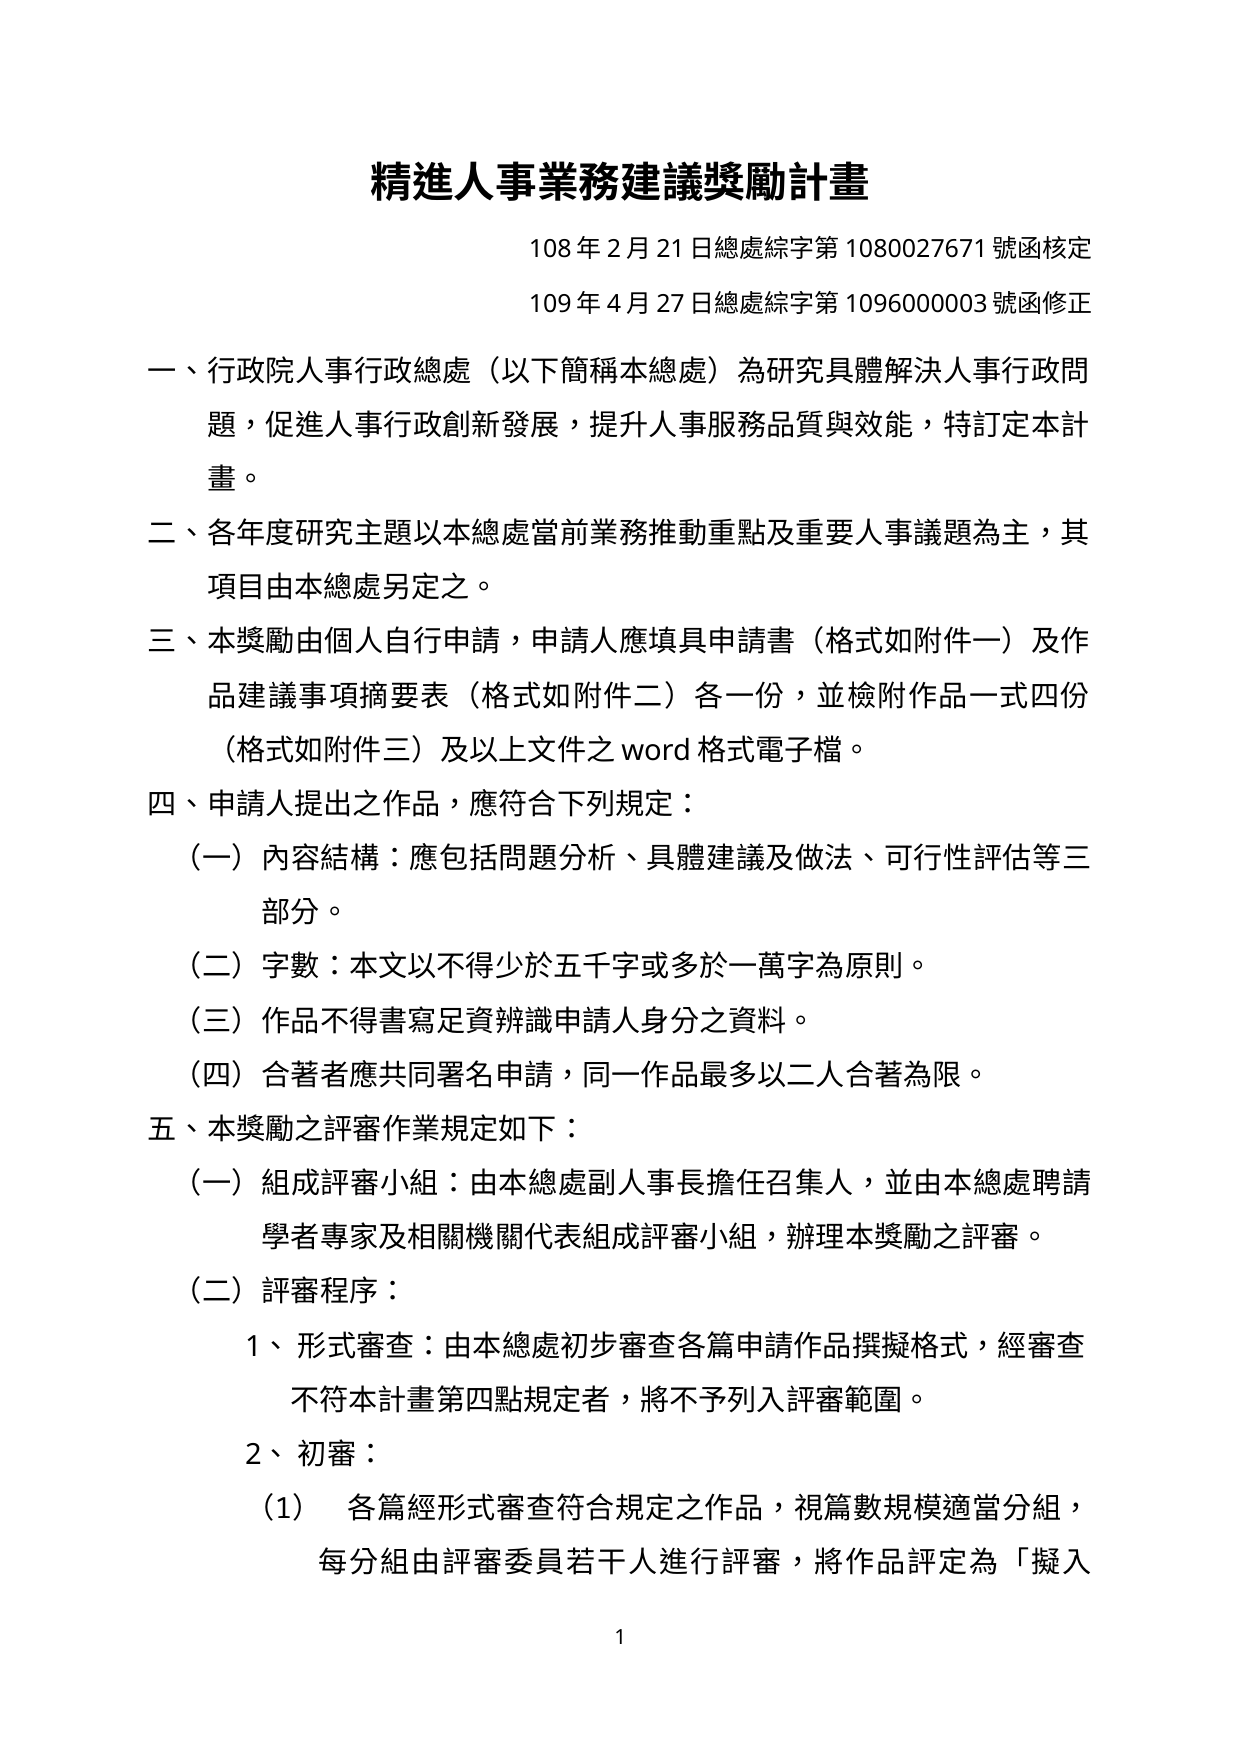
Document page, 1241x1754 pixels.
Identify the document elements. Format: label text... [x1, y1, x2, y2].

list 字數：本文以不得少於五千字或多於一萬字為原則。 [173, 933, 1092, 988]
list 初審： [268, 1421, 1092, 1475]
list 內容結構：應包括問題分析、具體建議及做法、可行性評估等三部分。 [173, 825, 1092, 933]
text 109年4月27日總處綜字第1096000003號函修正 [148, 283, 1092, 319]
text 精進人事業務建議獎勵計畫 [148, 148, 1092, 210]
list 形式審查：由本總處初步審查各篇申請作品撰擬格式，經審查不符本計畫第四點規定者，將不予列入評審範圍。 [268, 1313, 1092, 1421]
text 108年2月21日總處綜字第1080027671號函核定 [148, 229, 1092, 265]
list 本獎勵由個人自行申請，申請人應填具申請書（格式如附件一）及作品建議事項摘要表（格式如附件二）各一份，並檢附作品一式四份（格式如附件三）及以上文件之word格式電子檔。 [148, 608, 1092, 771]
list 評審程序： [173, 1258, 1092, 1313]
list 作品不得書寫足資辨識申請人身分之資料。 [173, 988, 1092, 1042]
list 各篇經形式審查符合規定之作品，視篇數規模適當分組，每分組由評審委員若干人進行評審，將作品評定為「擬入 [245, 1475, 1092, 1583]
list 申請人提出之作品，應符合下列規定： [148, 771, 1092, 825]
list 組成評審小組：由本總處副人事長擔任召集人，並由本總處聘請學者專家及相關機關代表組成評審小組，辦理本獎勵之評審。 [173, 1150, 1092, 1258]
list 本獎勵之評審作業規定如下： [148, 1096, 1092, 1150]
list 各年度研究主題以本總處當前業務推動重點及重要人事議題為主，其項目由本總處另定之。 [148, 500, 1092, 608]
list 行政院人事行政總處（以下簡稱本總處）為研究具體解決人事行政問題，促進人事行政創新發展，提升人事服務品質與效能，特訂定本計畫。 [148, 338, 1092, 500]
list 合著者應共同署名申請，同一作品最多以二人合著為限。 [173, 1042, 1092, 1096]
